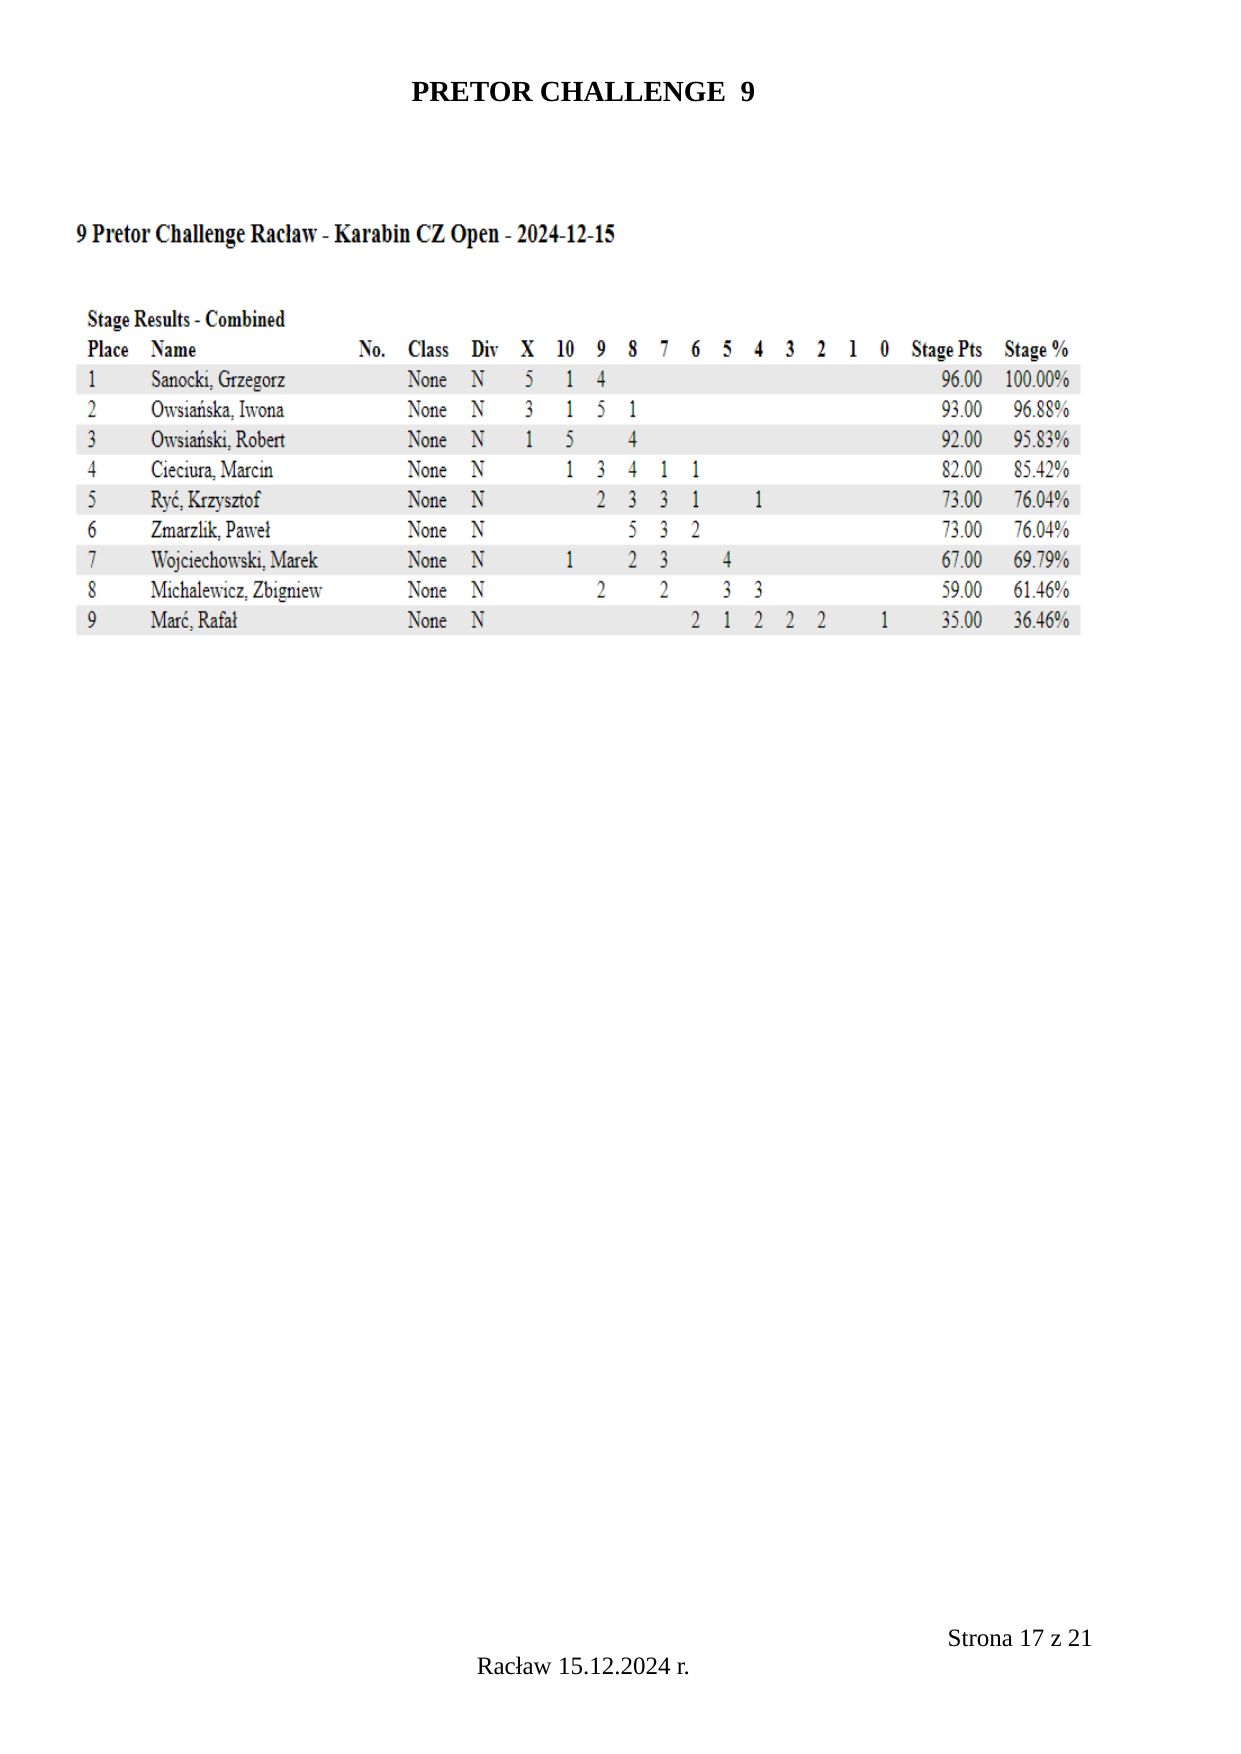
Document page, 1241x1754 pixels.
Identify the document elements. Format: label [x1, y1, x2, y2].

picture [73, 215, 1093, 637]
